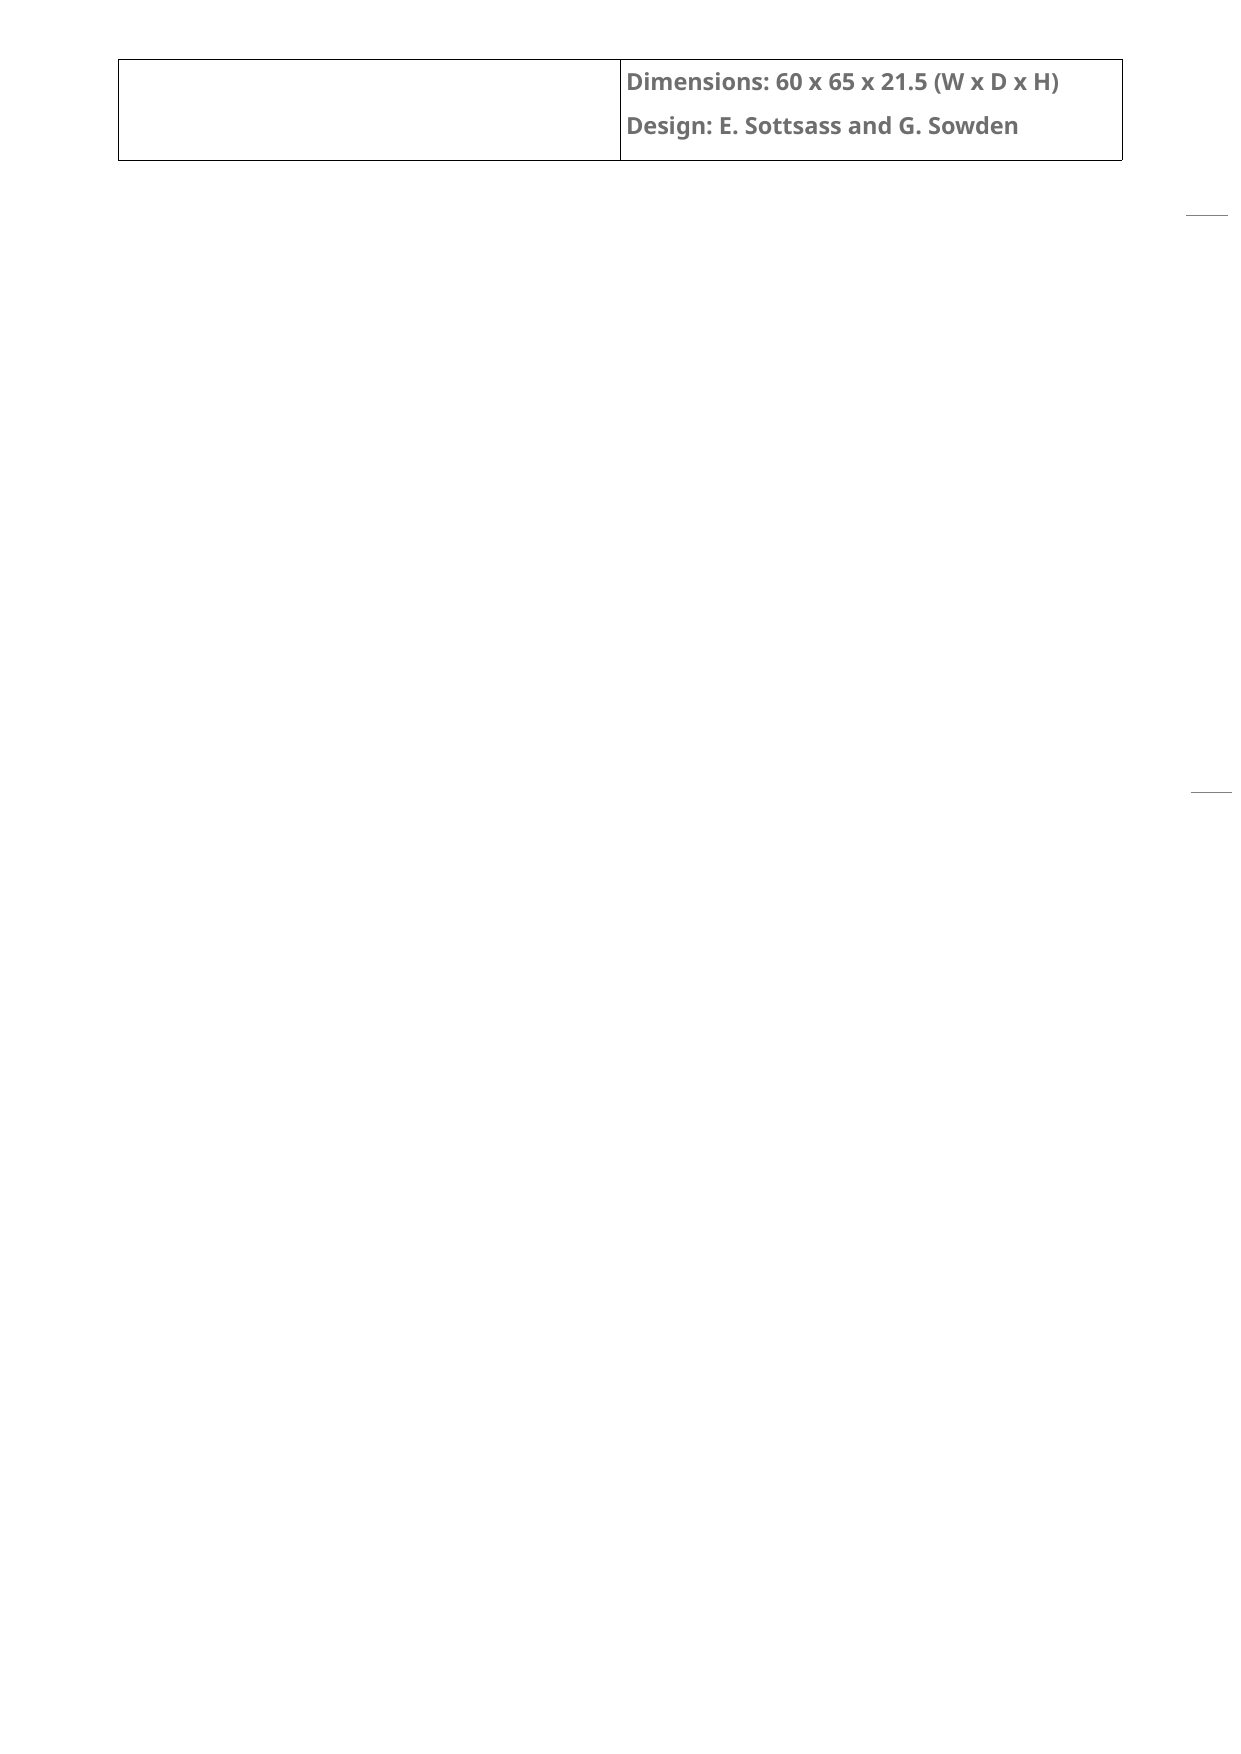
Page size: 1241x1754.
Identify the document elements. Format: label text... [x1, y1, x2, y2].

table_header [119, 60, 620, 159]
table_header Dimensions: 60 x 65 x 21.5 (W x D x H) Design: E. Sottsass and G. Sowden [621, 60, 1122, 159]
